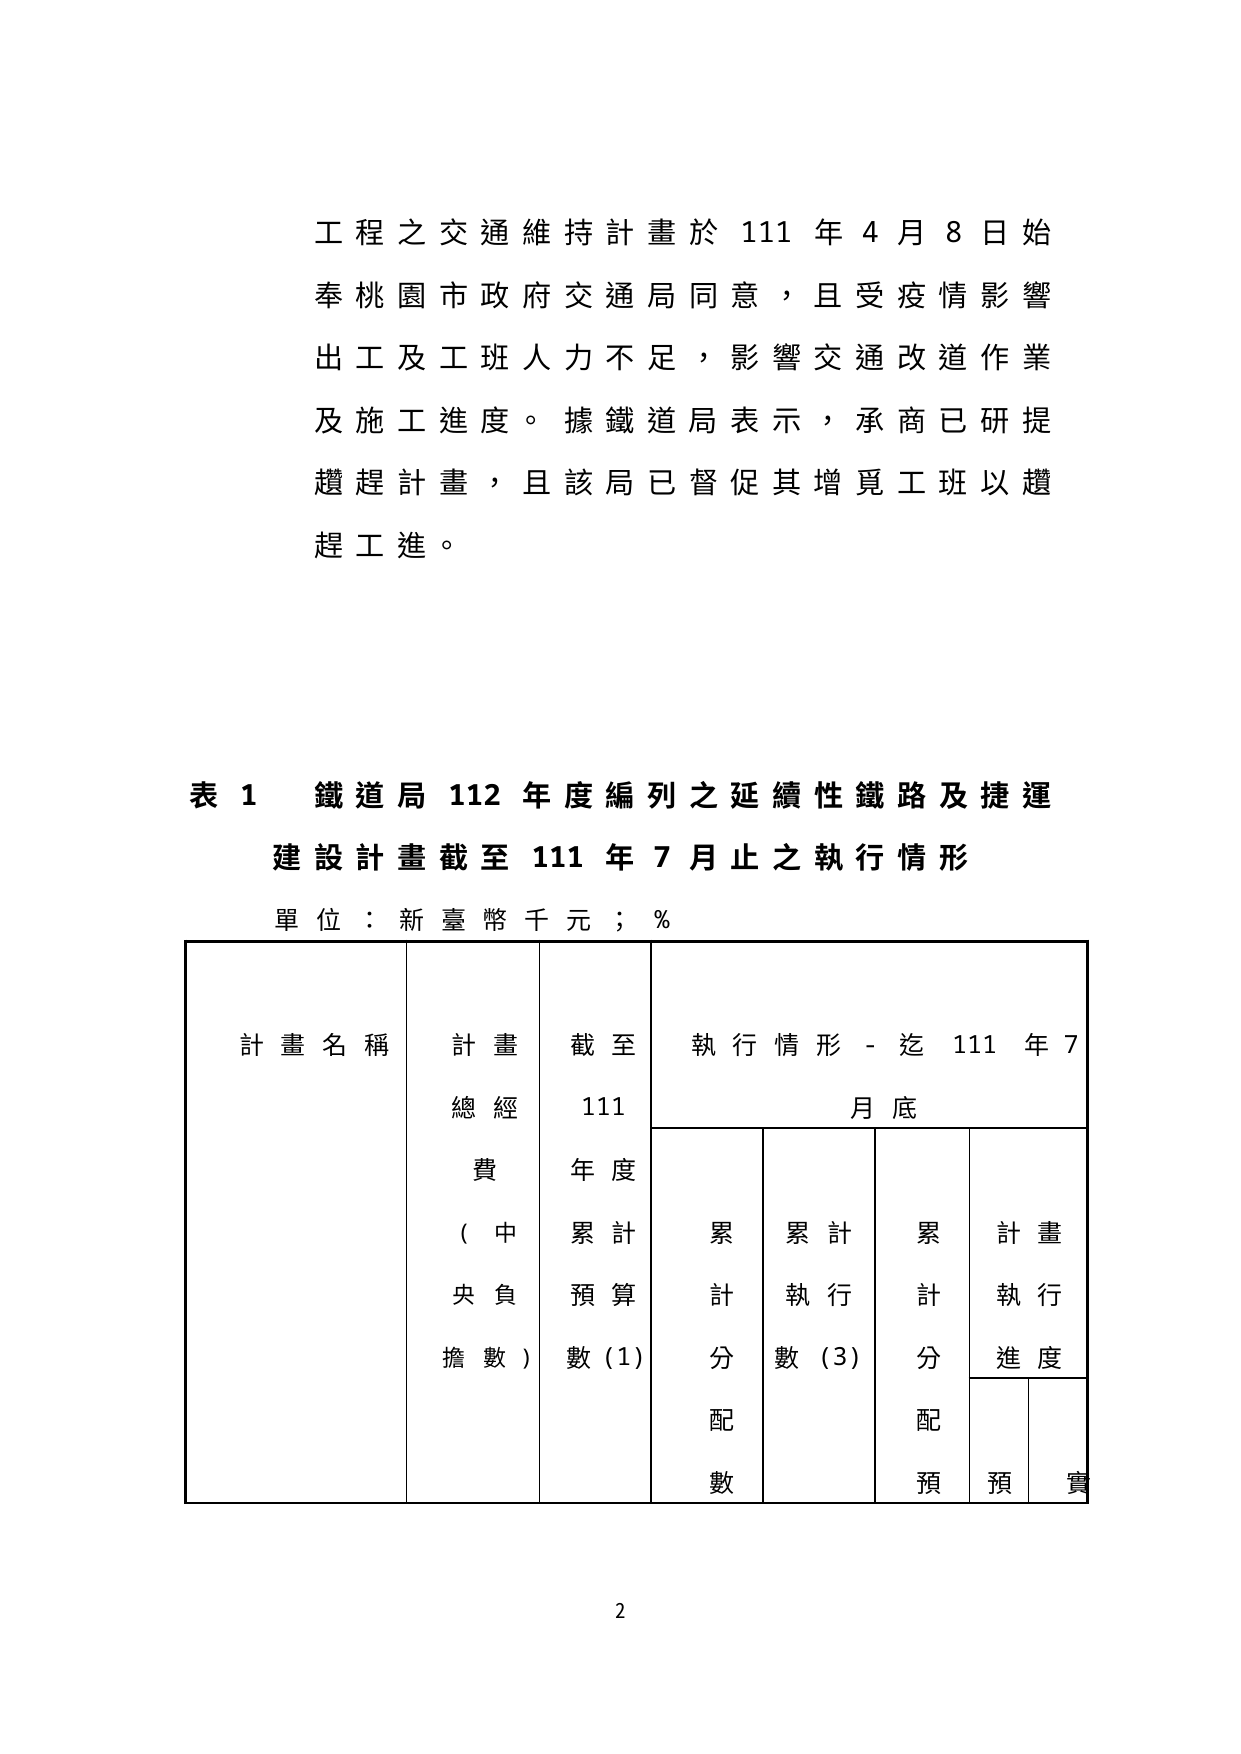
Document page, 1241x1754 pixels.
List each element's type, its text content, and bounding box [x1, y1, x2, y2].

table_cell 累計執行數(3) [764, 1129, 874, 1502]
table_header 計畫總經費 (中央負擔數) [407, 943, 539, 1502]
table_cell 累計分配預算執行率= (3)/(2) [876, 1129, 969, 1502]
table_cell 實際 [1029, 1379, 1086, 1502]
table_cell 計畫執行進度 [970, 1129, 1086, 1377]
table_header 執行情形-迄111年7月底 [652, 943, 1086, 1127]
table_cell 累計分配數 [652, 1129, 762, 1502]
table_header 計畫名稱 [187, 943, 406, 1502]
table_cell 預 [970, 1379, 1028, 1502]
text 工程之交通維持計畫於111年4月8日始奉桃園市政府交通局同意，且受疫情影響出工及工班人力不足，影響交通改道作業及施工進度。據鐵道局表示，承商已研提趲趕計畫，且該局已督促其增覓工班以趲趕工進。 [271, 189, 1058, 564]
text 表1 鐵道局112年度編列之延續性鐵路及捷運建設計畫截至111年7月止之執行情形 單位：新臺幣千元；% [183, 752, 1058, 939]
table_header 截至111年度累計預算數(1) [540, 943, 650, 1502]
